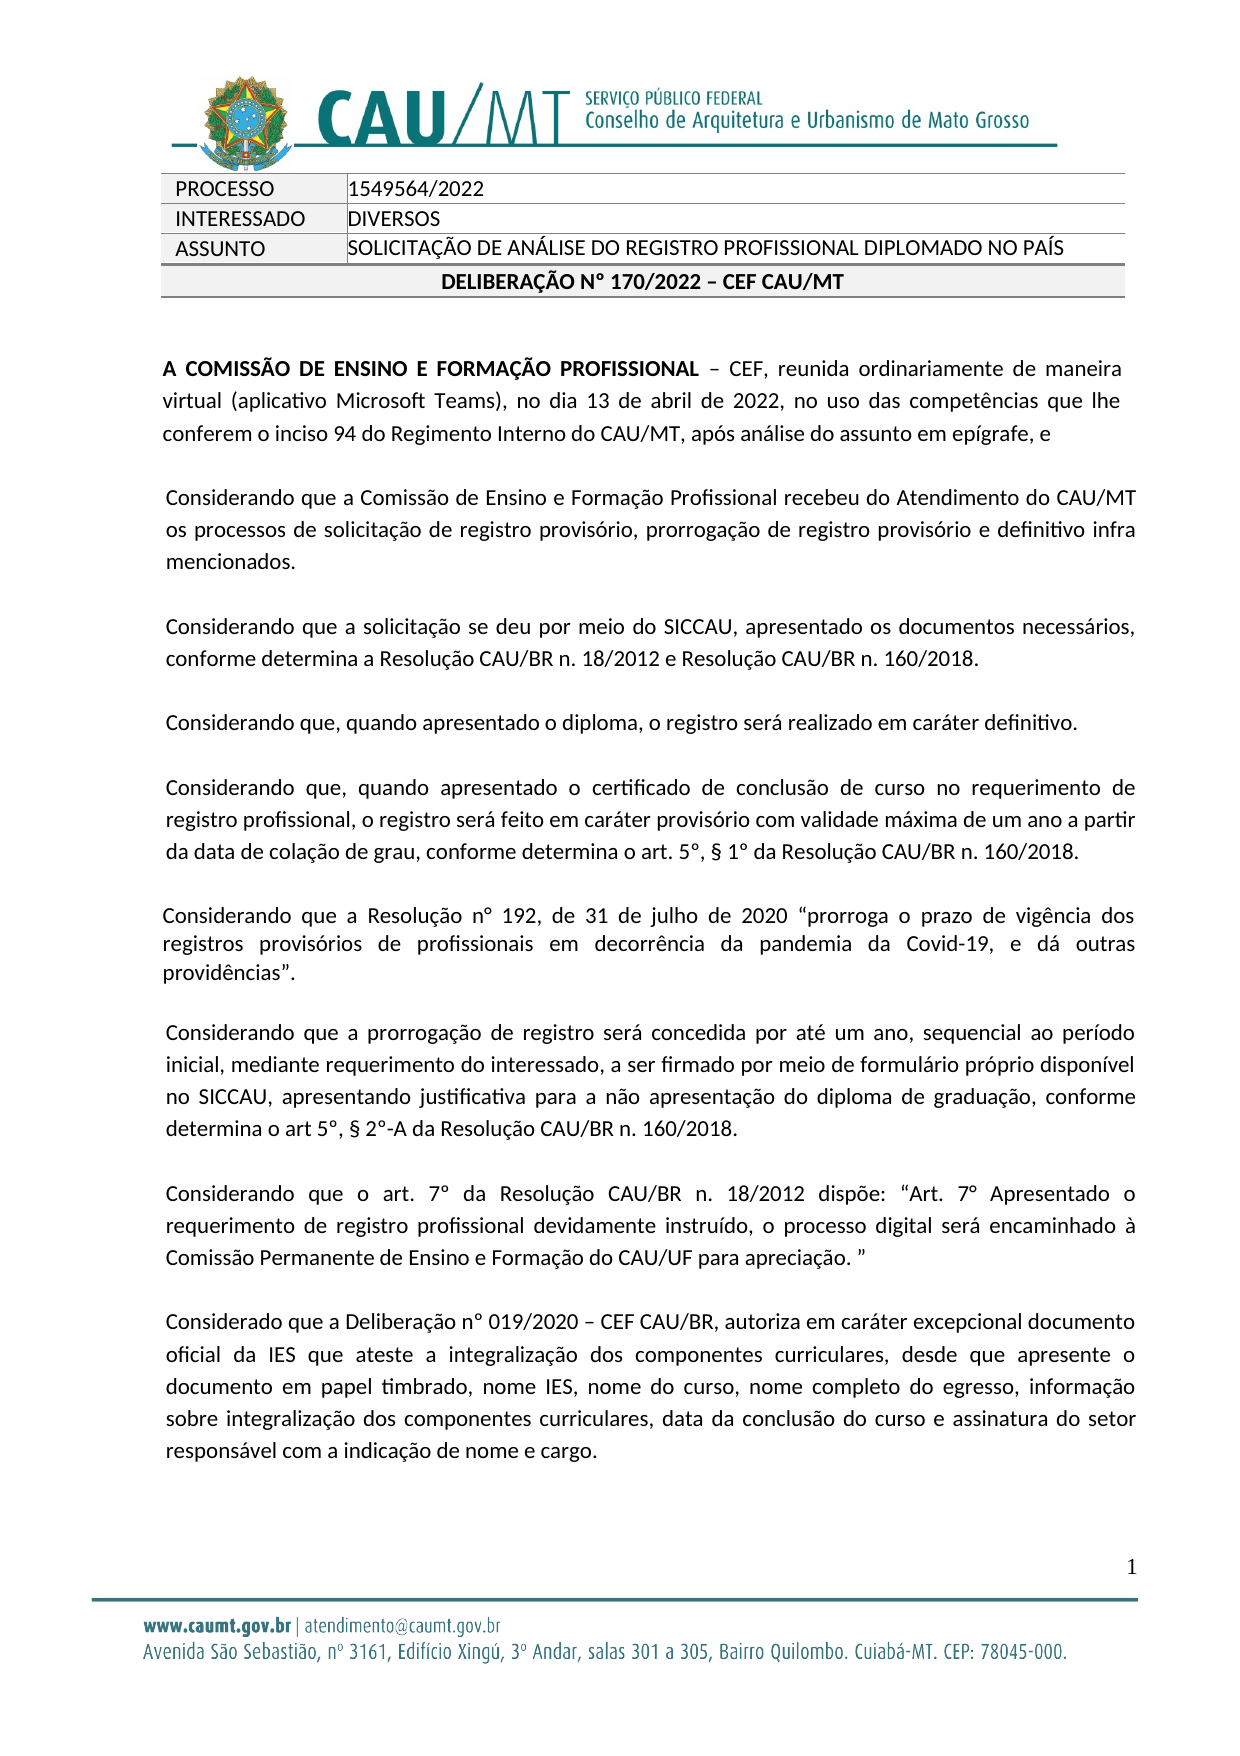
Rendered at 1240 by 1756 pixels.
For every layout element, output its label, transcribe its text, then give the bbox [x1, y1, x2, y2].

text A COMISSÃO DE ENSINO E FORMAÇÃO PROFISSIONAL – CEF, reunida ordinariamente de maneira virtual (aplicativo Microsoft Teams), no dia 13 de abril de 2022, no uso das competências que lhe conferem o inciso 94 do Regimento Interno do CAU/MT, após análise do assunto em epígrafe, e [162, 354, 1123, 447]
text Considerando que, quando apresentado o diploma, o registro será realizado em caráter definitivo. [166, 708, 1137, 736]
text Considerando que a solicitação se deu por meio do SICCAU, apresentado os documentos necessários, conforme determina a Resolução CAU/BR n. 18/2012 e Resolução CAU/BR n. 160/2018. [166, 612, 1137, 672]
text Considerando que a Comissão de Ensino e Formação Profissional recebeu do Atendimento do CAU/MT os processos de solicitação de registro provisório, prorrogação de registro provisório e definitivo infra mencionados. [166, 483, 1137, 576]
text Considerando que, quando apresentado o certificado de conclusão de curso no requerimento de registro profissional, o registro será feito em caráter provisório com validade máxima de um ano a partir da data de colação de grau, conforme determina o art. 5º, § 1º da Resolução CAU/BR n. 160/2018. [166, 773, 1137, 865]
text Considerado que a Deliberação nº 019/2020 – CEF CAU/BR, autoriza em caráter excepcional documento oficial da IES que ateste a integralização dos componentes curriculares, desde que apresente o documento em papel timbrado, nome IES, nome do curso, nome completo do egresso, informação sobre integralização dos componentes curriculares, data da conclusão do curso e assinatura do setor responsável com a indicação de nome e cargo. [166, 1307, 1137, 1464]
text Considerando que a prorrogação de registro será concedida por até um ano, sequencial ao período inicial, mediante requerimento do interessado, a ser firmado por meio de formulário próprio disponível no SICCAU, apresentando justificativa para a não apresentação do diploma de graduação, conforme determina o art 5º, § 2º-A da Resolução CAU/BR n. 160/2018. [166, 1018, 1137, 1142]
text Considerando que o art. 7º da Resolução CAU/BR n. 18/2012 dispõe: “Art. 7° Apresentado o requerimento de registro profissional devidamente instruído, o processo digital será encaminhado à Comissão Permanente de Ensino e Formação do CAU/UF para apreciação. ” [166, 1179, 1137, 1271]
subtitle Considerando que a Resolução n° 192, de 31 de julho de 2020 “prorroga o prazo de vigência dos registros provisórios de profissionais em decorrência da pandemia da Covid-19, e dá outras providências”. [162, 902, 1137, 986]
